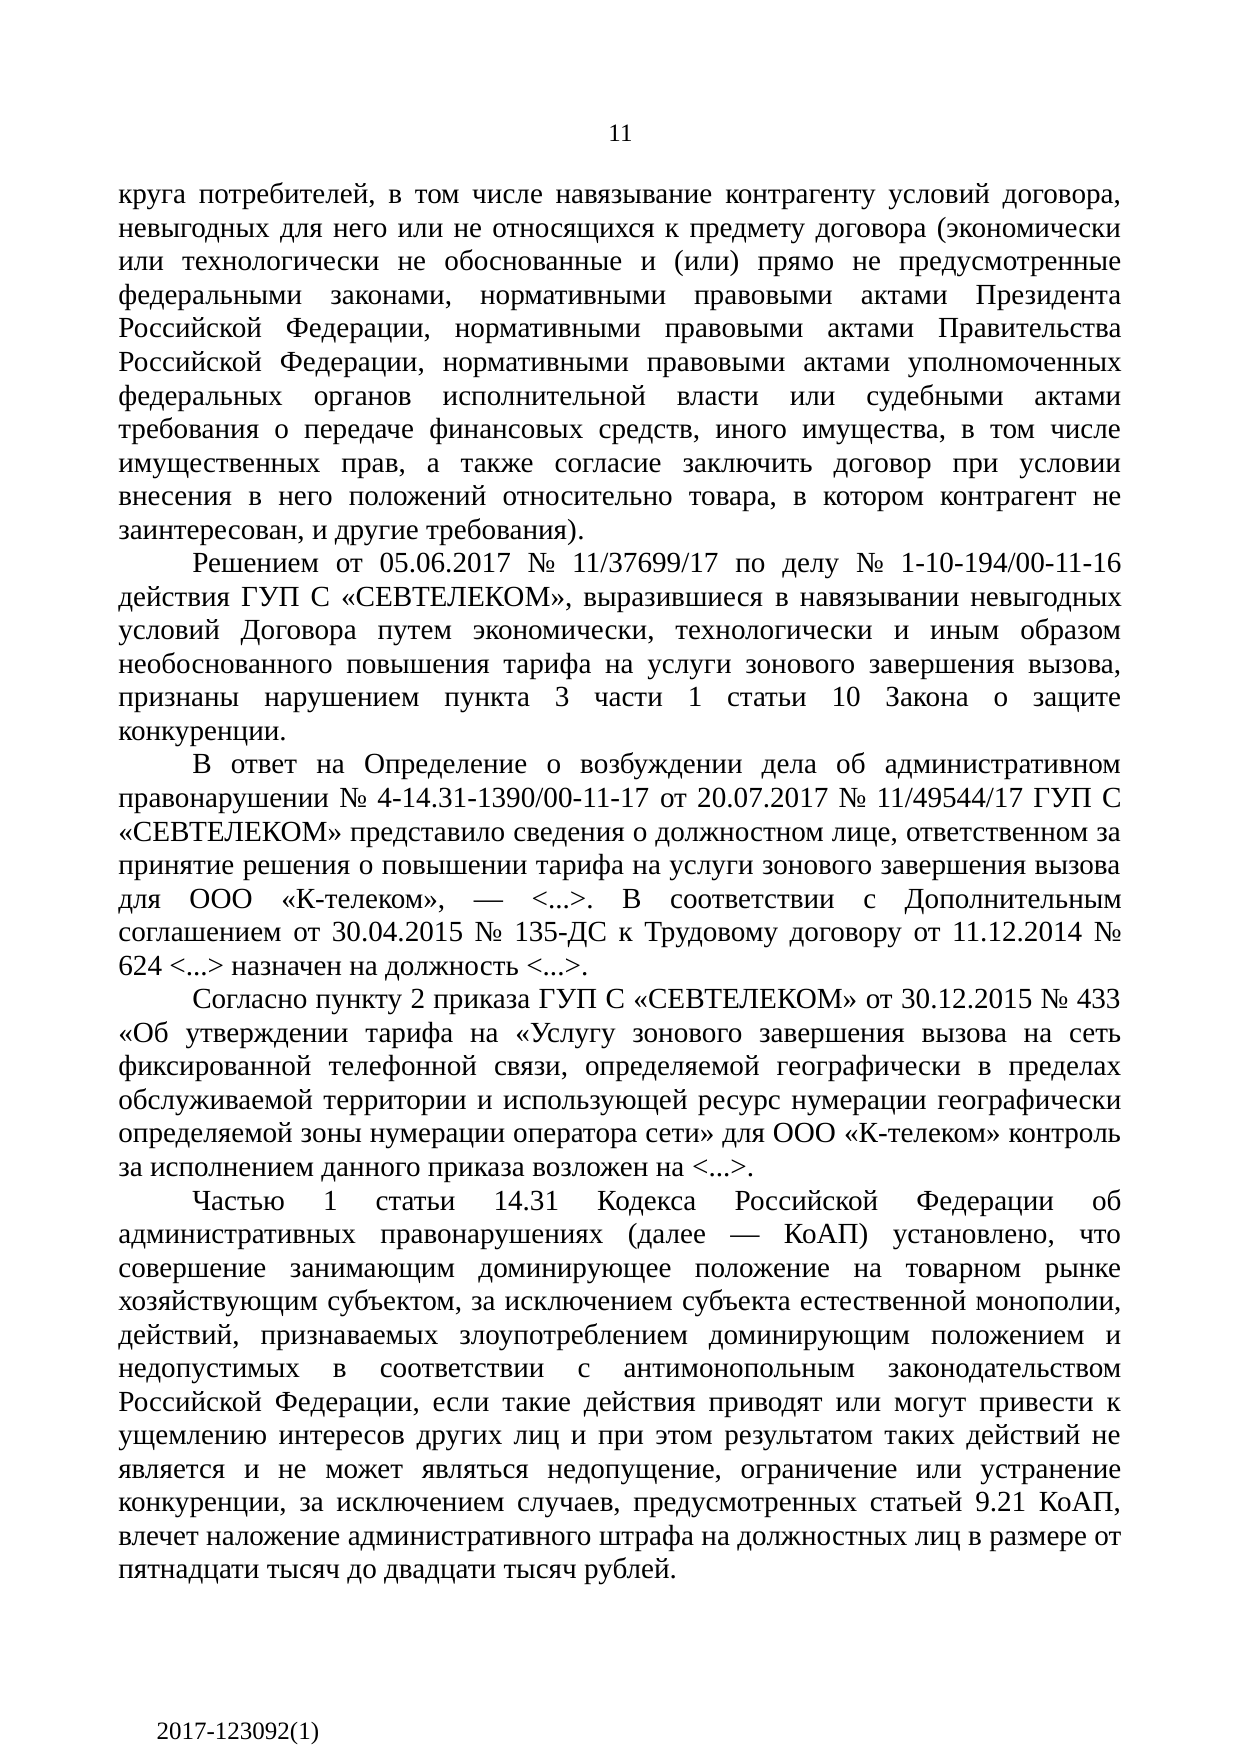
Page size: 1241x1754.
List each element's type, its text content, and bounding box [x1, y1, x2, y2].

text Согласно пункту 2 приказа ГУП С «СЕВТЕЛЕКОМ» от 30.12.2015 № 433 «Об утверждении тарифа на «Услугу зонового завершения вызова на сеть фиксированной телефонной связи, определяемой географически в пределах обслуживаемой территории и использующей ресурс нумерации географически определяемой зоны нумерации оператора сети» для ООО «К-телеком» контроль за исполнением данного приказа возложен на <...>. [118, 981, 1122, 1183]
text В ответ на Определение о возбуждении дела об административном правонарушении № 4-14.31-1390/00-11-17 от 20.07.2017 № 11/49544/17 ГУП С «СЕВТЕЛЕКОМ» представило сведения о должностном лице, ответственном за принятие решения о повышении тарифа на услуги зонового завершения вызова для ООО «К-телеком», — <...>. В соответствии с Дополнительным соглашением от 30.04.2015 № 135-ДС к Трудовому договору от 11.12.2014 № 624 <...> назначен на должность <...>. [118, 747, 1122, 981]
text круга потребителей, в том числе навязывание контрагенту условий договора, невыгодных для него или не относящихся к предмету договора (экономически или технологически не обоснованные и (или) прямо не предусмотренные федеральными законами, нормативными правовыми актами Президента Российской Федерации, нормативными правовыми актами Правительства Российской Федерации, нормативными правовыми актами уполномоченных федеральных органов исполнительной власти или судебными актами требования о передаче финансовых средств, иного имущества, в том числе имущественных прав, а также согласие заключить договор при условии внесения в него положений относительно товара, в котором контрагент не заинтересован, и другие требования). [118, 176, 1122, 545]
text Частью 1 статьи 14.31 Кодекса Российской Федерации об административных правонарушениях (далее — КоАП) установлено, что совершение занимающим доминирующее положение на товарном рынке хозяйствующим субъектом, за исключением субъекта естественной монополии, действий, признаваемых злоупотреблением доминирующим положением и недопустимых в соответствии с антимонопольным законодательством Российской Федерации, если такие действия приводят или могут привести к ущемлению интересов других лиц и при этом результатом таких действий не является и не может являться недопущение, ограничение или устранение конкуренции, за исключением случаев, предусмотренных статьей 9.21 КоАП, влечет наложение административного штрафа на должностных лиц в размере от пятнадцати тысяч до двадцати тысяч рублей. [118, 1183, 1122, 1585]
text Решением от 05.06.2017 № 11/37699/17 по делу № 1-10-194/00-11-16 действия ГУП С «СЕВТЕЛЕКОМ», выразившиеся в навязывании невыгодных условий Договора путем экономически, технологически и иным образом необоснованного повышения тарифа на услуги зонового завершения вызова, признаны нарушением пункта 3 части 1 статьи 10 Закона о защите конкуренции. [118, 545, 1122, 747]
